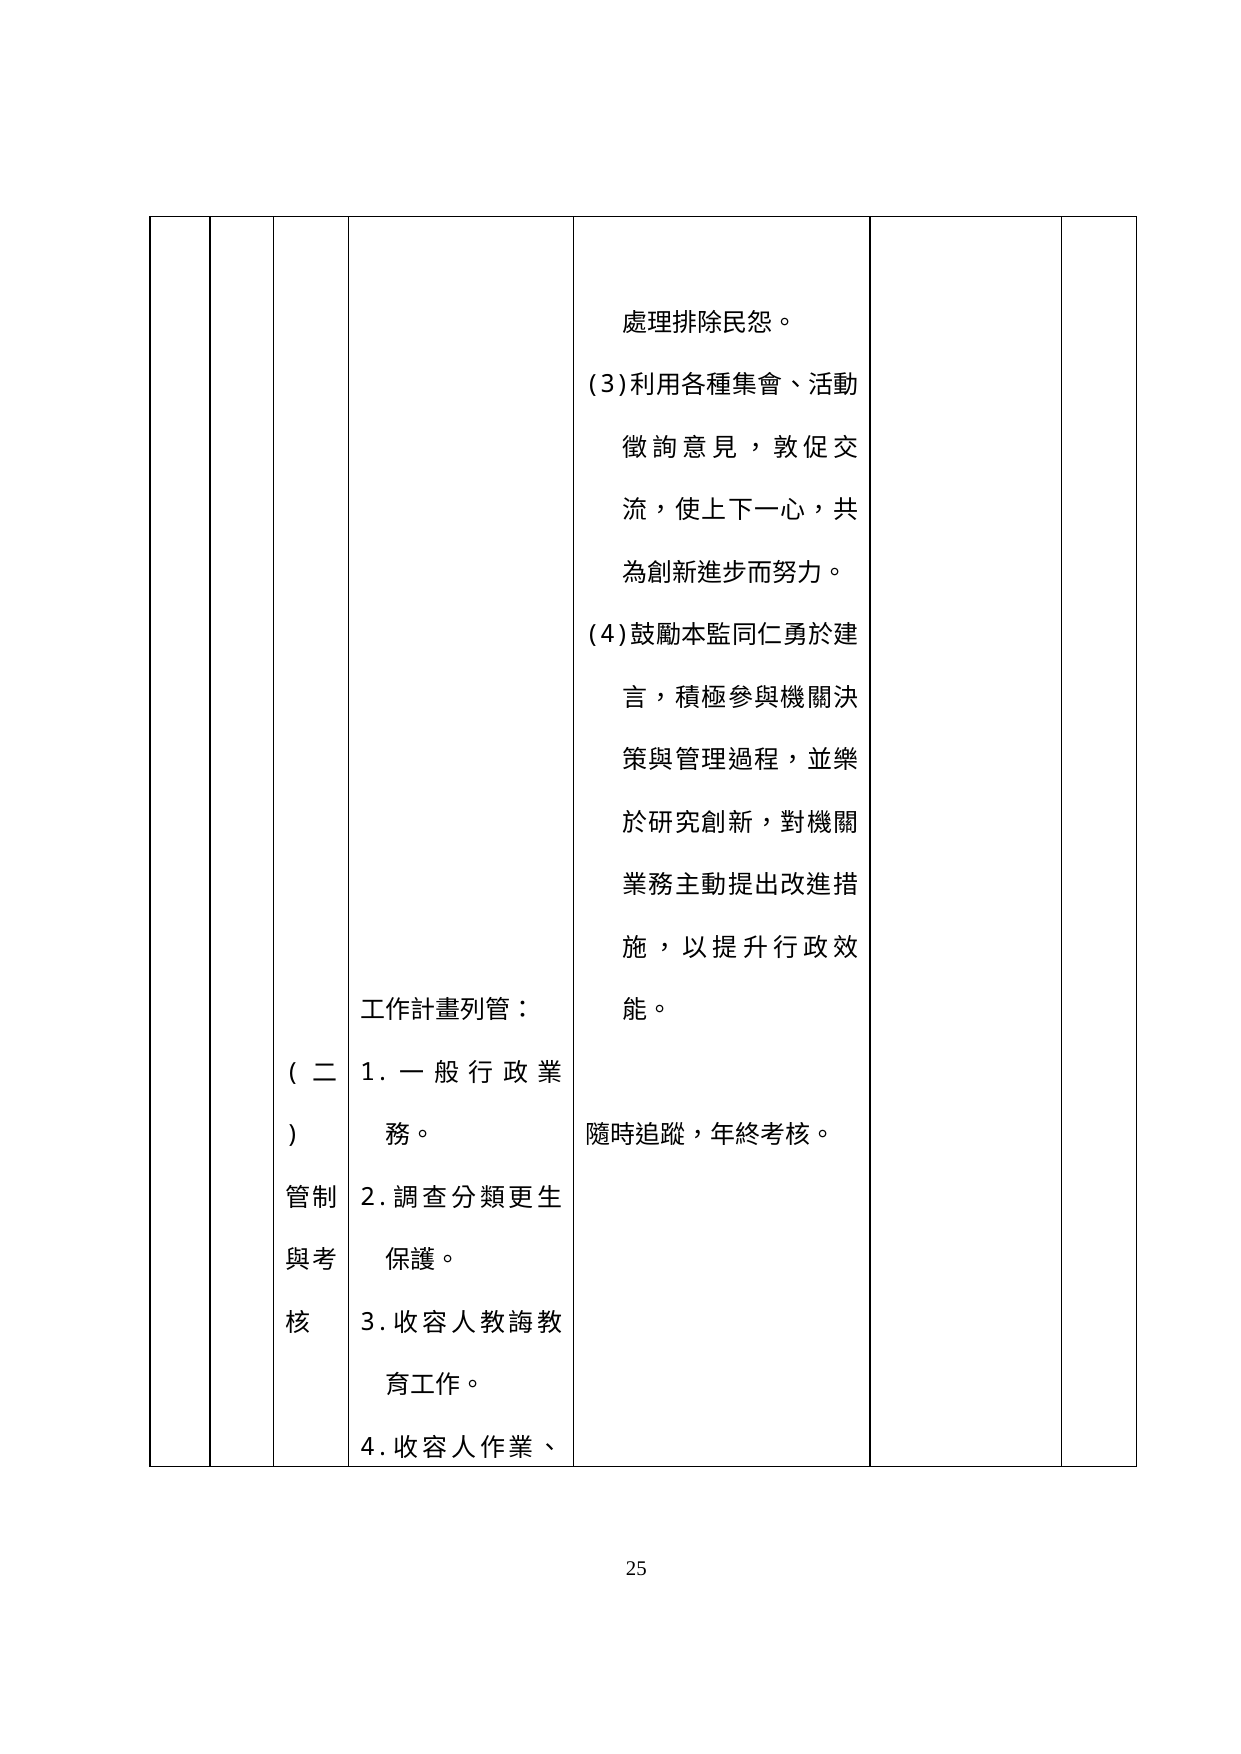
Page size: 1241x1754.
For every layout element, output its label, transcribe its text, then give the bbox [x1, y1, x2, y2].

table_cell [871, 217, 1061, 1466]
table_cell (二) 管制與考核 [274, 217, 348, 1466]
table_cell [1062, 217, 1136, 1466]
table_cell [151, 217, 209, 1466]
table_cell 工作計畫列管： 1.一般行政業務。 2.調查分類更生保護。 3.收容人教誨教育工作。 4.收容人作業、 [349, 217, 573, 1466]
table_cell 處理排除民怨。 (3)利用各種集會、活動徵詢意見，敦促交流，使上下一心，共為創新進步而努力。 (4)鼓勵本監同仁勇於建言，積極參與機關決策與管理過程，並樂於研究創新，對機關業務主動提出改進措施，以提升行政效能。 隨時追蹤，年終考核。 [574, 217, 869, 1466]
table_cell [211, 217, 273, 1466]
